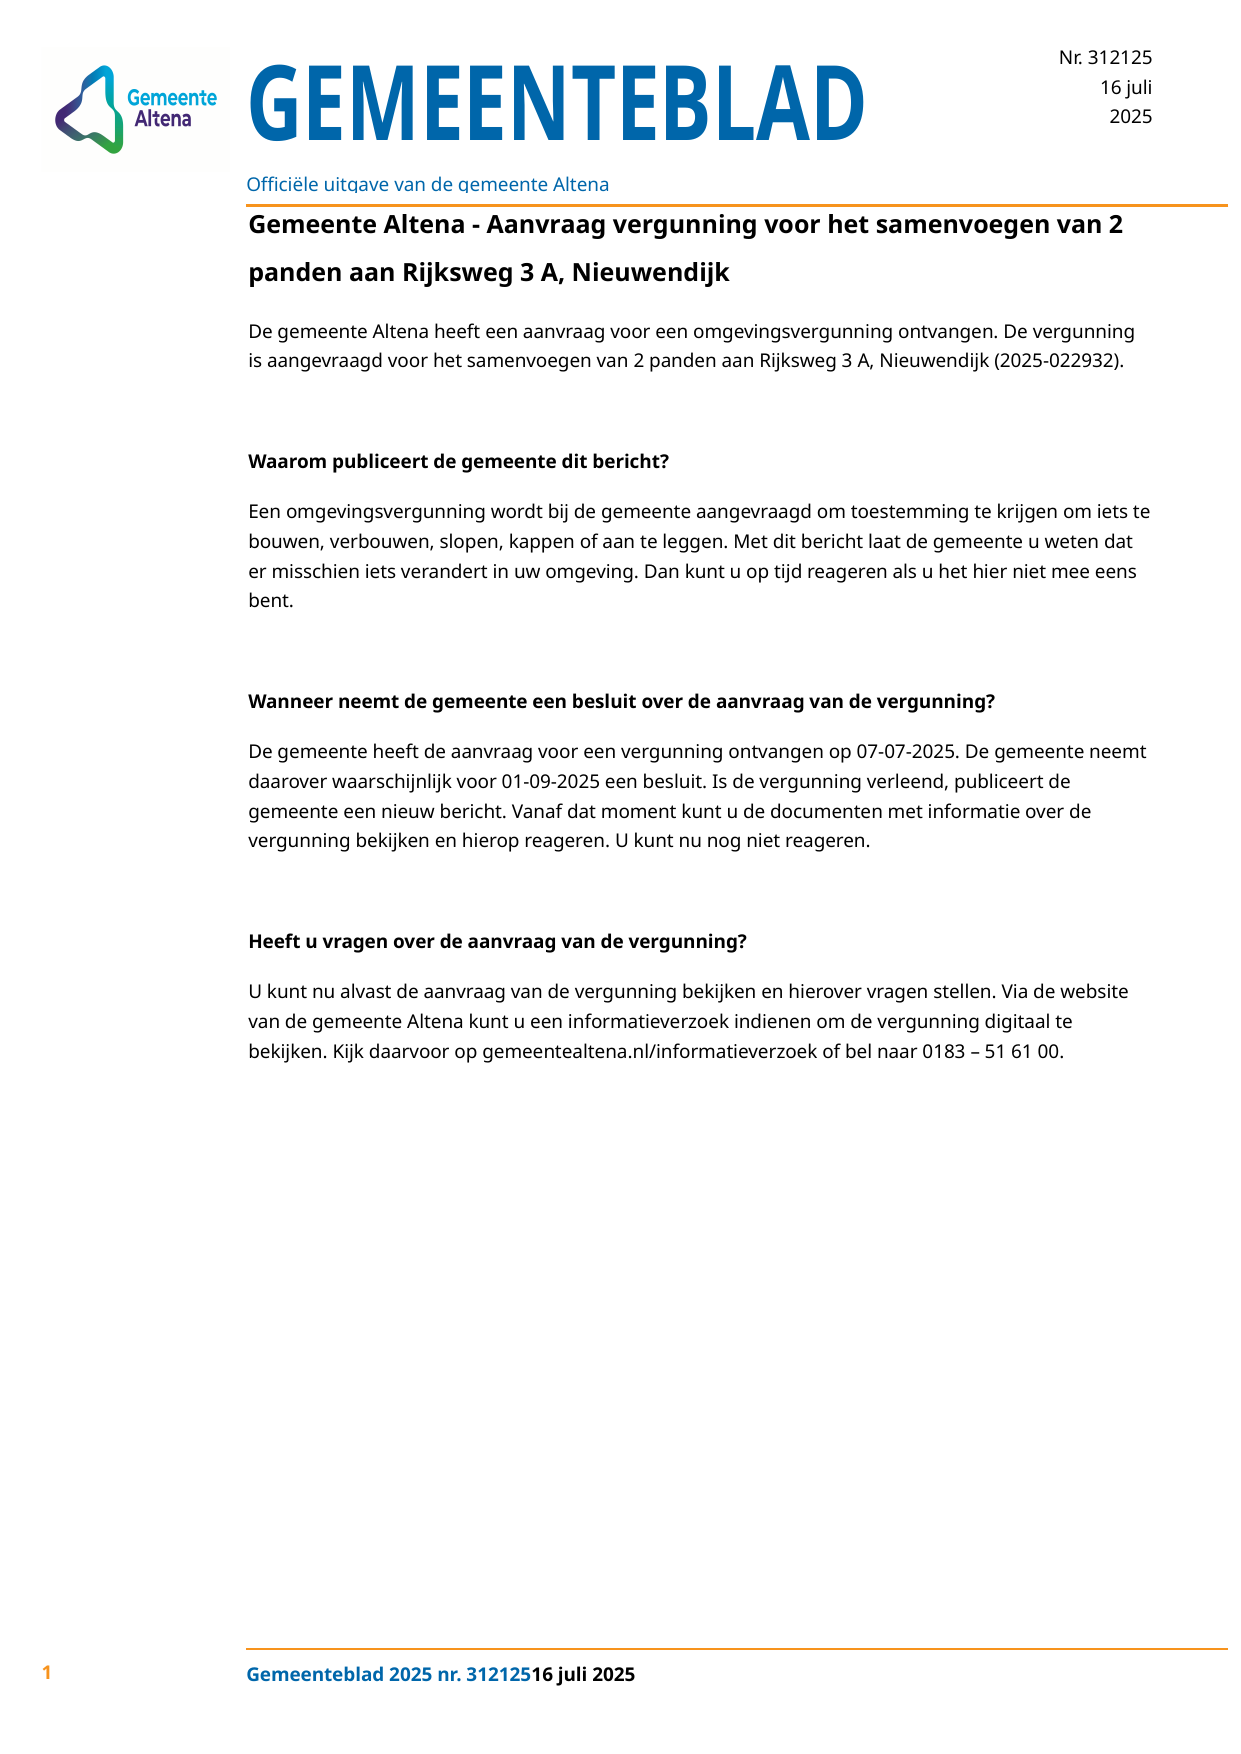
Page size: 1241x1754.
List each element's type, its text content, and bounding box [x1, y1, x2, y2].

text De gemeente Altena heeft een aanvraag voor een omgevingsvergunning ontvangen. De vergunning is aangevraagd voor het samenvoegen van 2 panden aan Rijksweg 3 A, Nieuwendijk (2025-022932). [248, 318, 1152, 373]
text De gemeente heeft de aanvraag voor een vergunning ontvangen op 07-07-2025. De gemeente neemt daarover waarschijnlijk voor 01-09-2025 een besluit. Is de vergunning verleend, publiceert de gemeente een nieuw bericht. Vanaf dat moment kunt u de documenten met informatie over de vergunning bekijken en hierop reageren. U kunt nu nog niet reageren. [248, 739, 1152, 853]
text U kunt nu alvast de aanvraag van de vergunning bekijken en hierover vragen stellen. Via de website van de gemeente Altena kunt u een informatieverzoek indienen om de vergunning digitaal te bekijken. Kijk daarvoor op gemeentealtena.nl/informatieverzoek of bel naar 0183 – 51 61 00. [248, 979, 1152, 1064]
text Wanneer neemt de gemeente een besluit over de aanvraag van de vergunning? [248, 688, 1152, 714]
text Gemeente Altena - Aanvraag vergunning voor het samenvoegen van 2 panden aan Rijksweg 3 A, Nieuwendijk [248, 207, 1152, 288]
text Waarom publiceert de gemeente dit bericht? [248, 448, 1152, 474]
picture [41, 47, 231, 172]
text Een omgevingsvergunning wordt bij de gemeente aangevraagd om toestemming te krijgen om iets te bouwen, verbouwen, slopen, kappen of aan te leggen. Met dit bericht laat de gemeente u weten dat er misschien iets verandert in uw omgeving. Dan kunt u op tijd reageren als u het hier niet mee eens bent. [248, 499, 1152, 613]
text Heeft u vragen over de aanvraag van de vergunning? [248, 928, 1152, 954]
